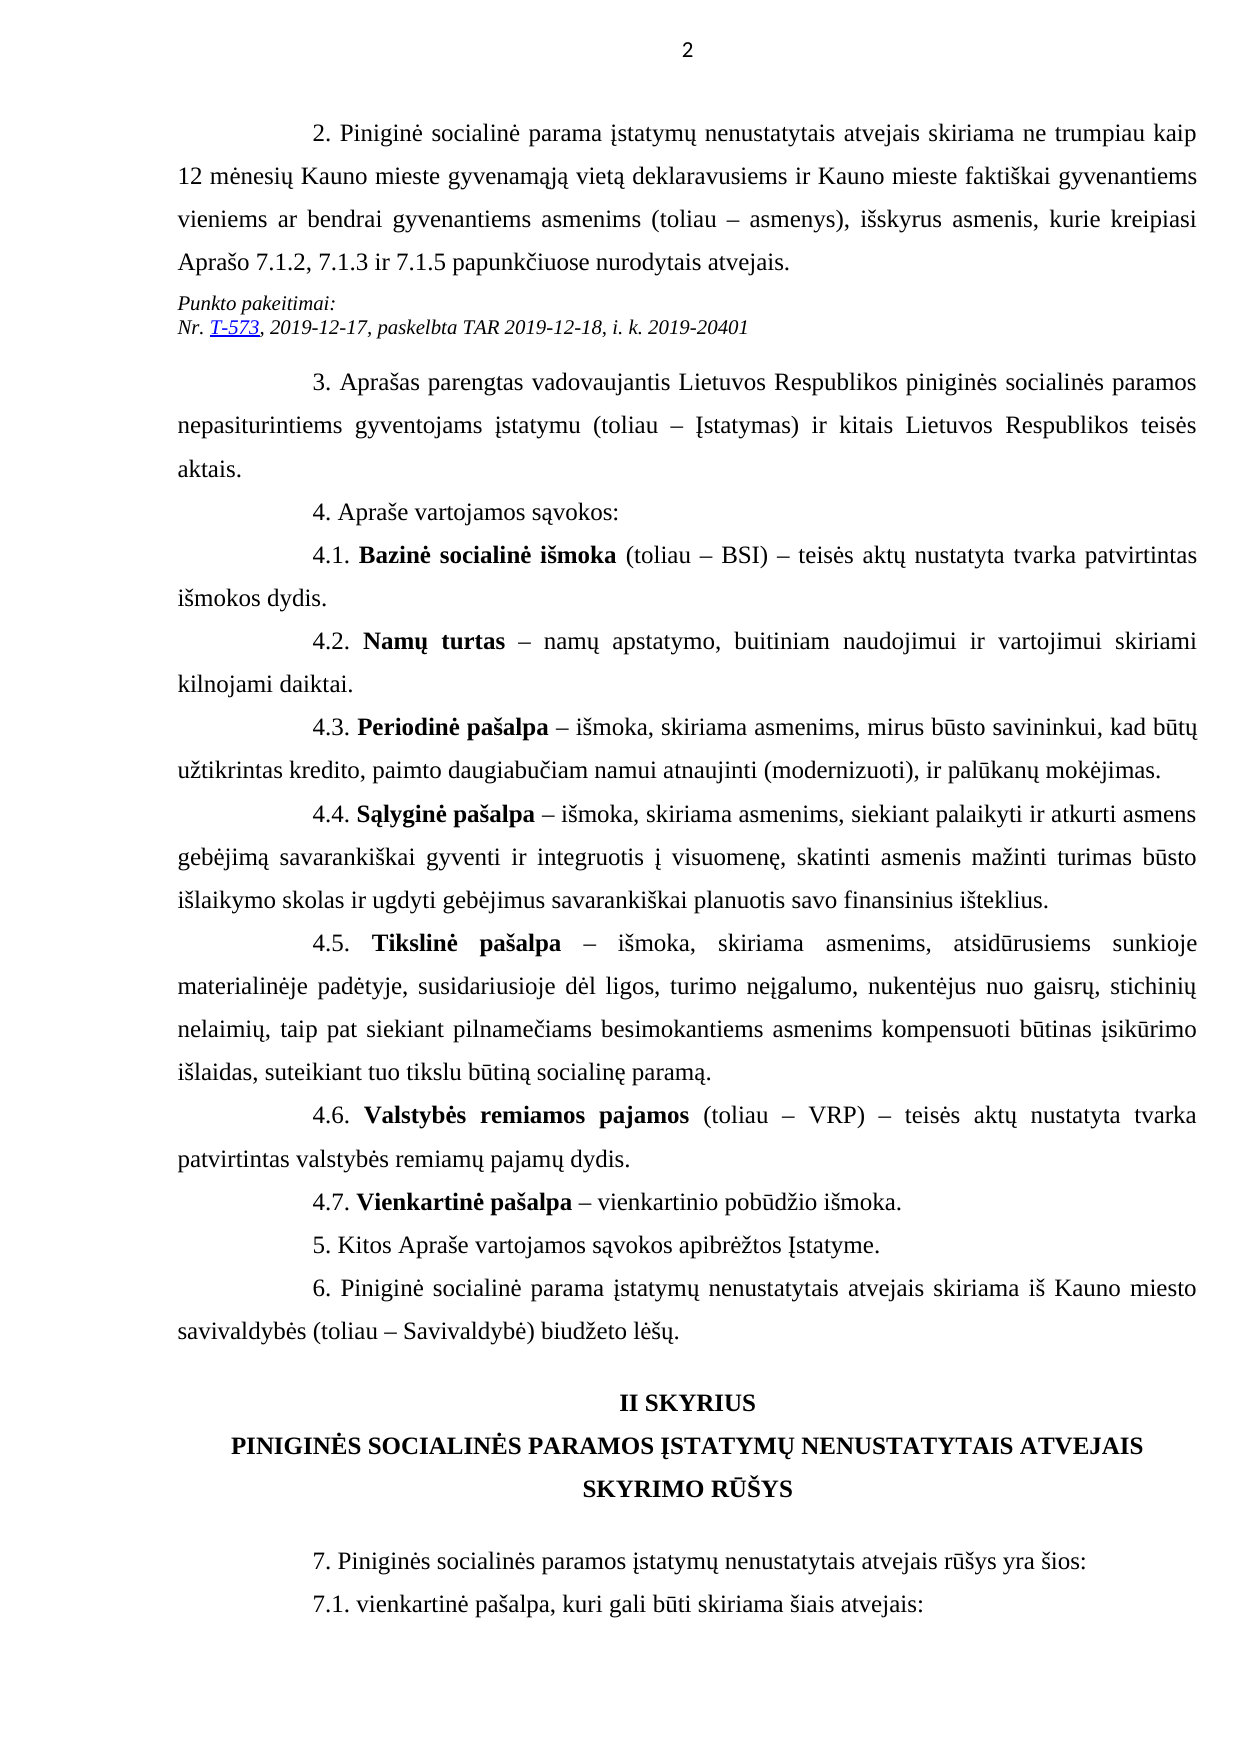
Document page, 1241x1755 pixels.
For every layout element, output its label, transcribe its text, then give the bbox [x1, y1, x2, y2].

text 4.6. Valstybės remiamos pajamos (toliau – VRP) – teisės aktų nustatyta tvarka patvirtintas valstybės remiamų pajamų dydis. [177, 1101, 1198, 1172]
text 7. Piniginės socialinės paramos įstatymų nenustatytais atvejais rūšys yra šios: [177, 1546, 1198, 1575]
text 4.2. Namų turtas – namų apstatymo, buitiniam naudojimui ir vartojimui skiriami kilnojami daiktai. [177, 626, 1198, 698]
text 4.7. Vienkartinė pašalpa – vienkartinio pobūdžio išmoka. [177, 1187, 1198, 1216]
text Punkto pakeitimai: [177, 291, 1198, 315]
text PINIGINĖS SOCIALINĖS PARAMOS ĮSTATYMŲ NENUSTATYTAIS ATVEJAIS SKYRIMO RŪŠYS [177, 1431, 1198, 1503]
text 4.5. Tikslinė pašalpa – išmoka, skiriama asmenims, atsidūrusiems sunkioje materialinėje padėtyje, susidariusioje dėl ligos, turimo neįgalumo, nukentėjus nuo gaisrų, stichinių nelaimių, taip pat siekiant pilnamečiams besimokantiems asmenims kompensuoti būtinas įsikūrimo išlaidas, suteikiant tuo tikslu būtiną socialinę paramą. [177, 928, 1198, 1086]
text 4.3. Periodinė pašalpa – išmoka, skiriama asmenims, mirus būsto savininkui, kad būtų užtikrintas kredito, paimto daugiabučiam namui atnaujinti (modernizuoti), ir palūkanų mokėjimas. [177, 712, 1198, 784]
text 2. Piniginė socialinė parama įstatymų nenustatytais atvejais skiriama ne trumpiau kaip 12 mėnesių Kauno mieste gyvenamąją vietą deklaravusiems ir Kauno mieste faktiškai gyvenantiems vieniems ar bendrai gyvenantiems asmenims (toliau – asmenys), išskyrus asmenis, kurie kreipiasi Aprašo 7.1.2, 7.1.3 ir 7.1.5 papunkčiuose nurodytais atvejais. [177, 118, 1198, 276]
text 3. Aprašas parengtas vadovaujantis Lietuvos Respublikos piniginės socialinės paramos nepasiturintiems gyventojams įstatymu (toliau – Įstatymas) ir kitais Lietuvos Respublikos teisės aktais. [177, 367, 1198, 482]
text 5. Kitos Apraše vartojamos sąvokos apibrėžtos Įstatyme. [177, 1230, 1198, 1259]
text 4. Apraše vartojamos sąvokos: [177, 497, 1198, 526]
text 4.1. Bazinė socialinė išmoka (toliau – BSI) – teisės aktų nustatyta tvarka patvirtintas išmokos dydis. [177, 540, 1198, 612]
text 6. Piniginė socialinė parama įstatymų nenustatytais atvejais skiriama iš Kauno miesto savivaldybės (toliau – Savivaldybė) biudžeto lėšų. [177, 1273, 1198, 1345]
text Nr. T-573, 2019-12-17, paskelbta TAR 2019-12-18, i. k. 2019-20401 [177, 315, 1198, 339]
text 4.4. Sąlyginė pašalpa – išmoka, skiriama asmenims, siekiant palaikyti ir atkurti asmens gebėjimą savarankiškai gyventi ir integruotis į visuomenę, skatinti asmenis mažinti turimas būsto išlaikymo skolas ir ugdyti gebėjimus savarankiškai planuotis savo finansinius išteklius. [177, 799, 1198, 914]
text II SKYRIUS [177, 1388, 1198, 1417]
text 7.1. vienkartinė pašalpa, kuri gali būti skiriama šiais atvejais: [177, 1589, 1198, 1618]
